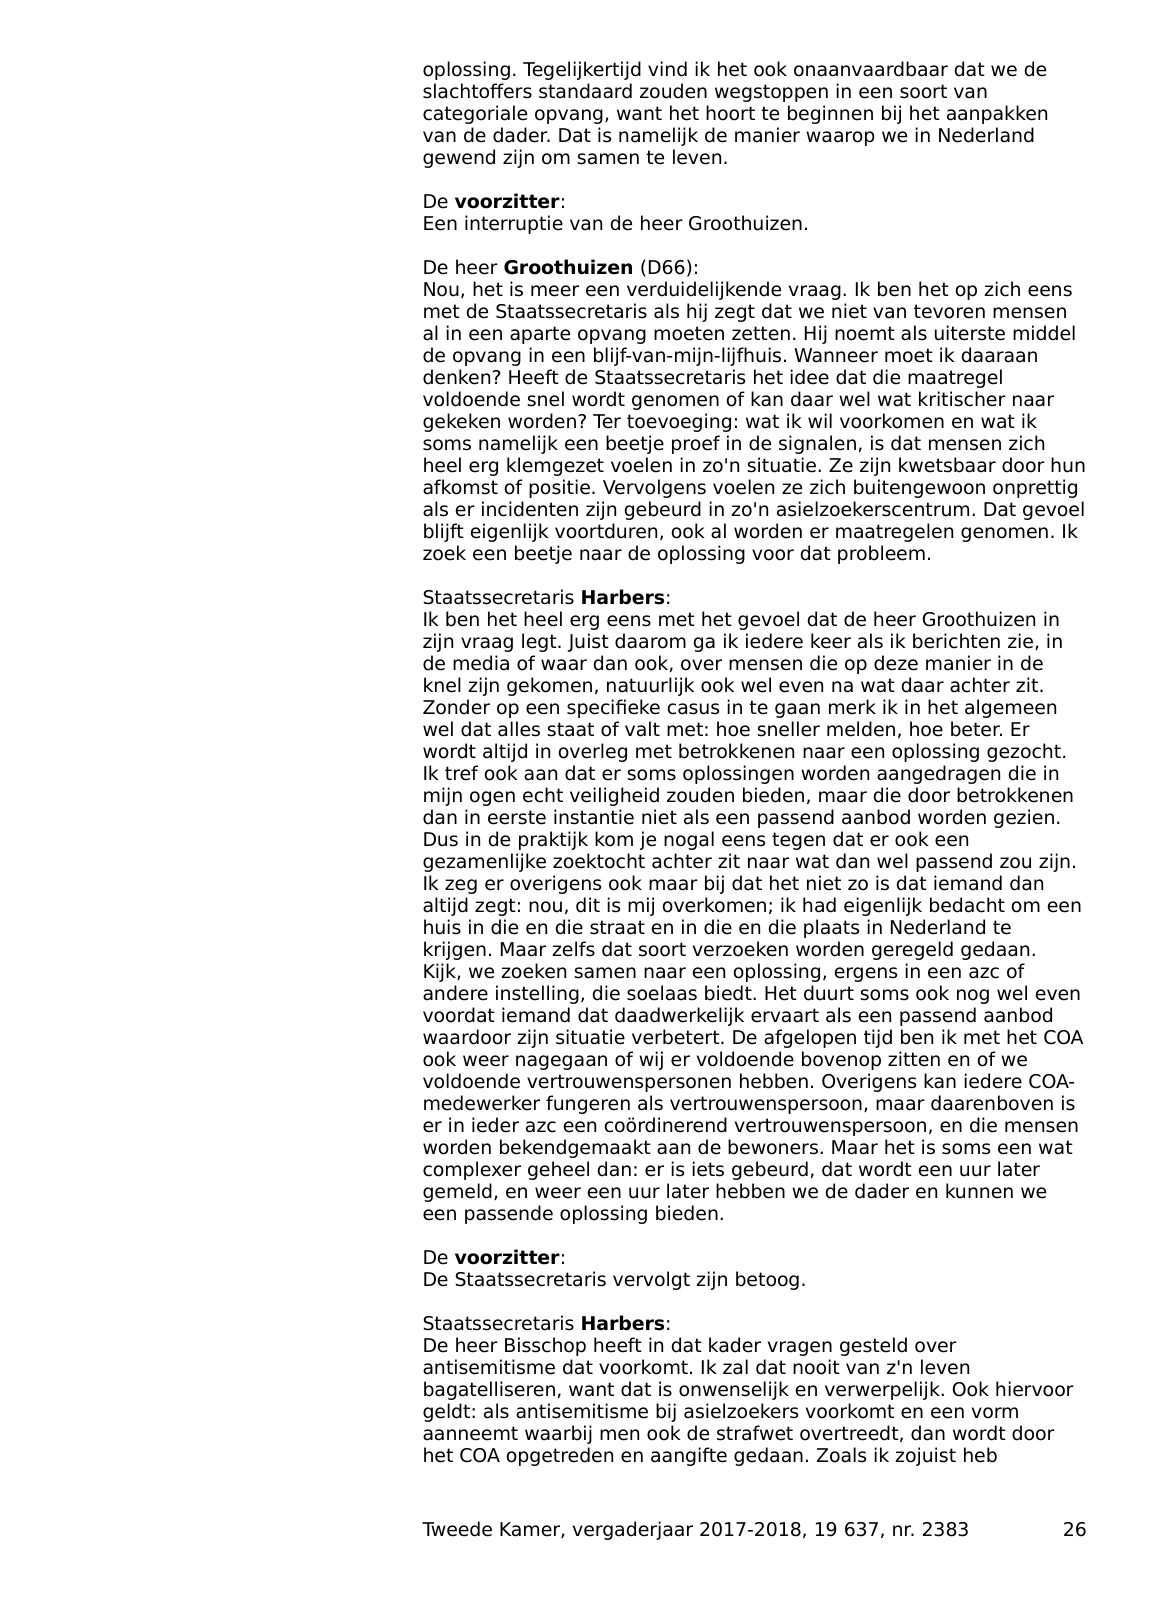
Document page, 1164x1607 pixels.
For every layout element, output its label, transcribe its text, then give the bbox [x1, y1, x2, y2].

text oplossing. Tegelijkertijd vind ik het ook onaanvaardbaar dat we de slachtoffers standaard zouden wegstoppen in een soort van categoriale opvang, want het hoort te beginnen bij het aanpakken van de dader. Dat is namelijk de manier waarop we in Nederland gewend zijn om samen te leven. [422, 59, 1087, 169]
text De voorzitter: [422, 191, 1087, 213]
text Staatssecretaris Harbers: [422, 587, 1087, 609]
text De Staatssecretaris vervolgt zijn betoog. [422, 1269, 1087, 1291]
text Kijk, we zoeken samen naar een oplossing, ergens in een azc of andere instelling, die soelaas biedt. Het duurt soms ook nog wel even voordat iemand dat daadwerkelijk ervaart als een passend aanbod waardoor zijn situatie verbetert. De afgelopen tijd ben ik met het COA ook weer nagegaan of wij er voldoende bovenop zitten en of we voldoende vertrouwenspersonen hebben. Overigens kan iedere COA-medewerker fungeren als vertrouwenspersoon, maar daarenboven is er in ieder azc een coördinerend vertrouwenspersoon, en die mensen worden bekendgemaakt aan de bewoners. Maar het is soms een wat complexer geheel dan: er is iets gebeurd, dat wordt een uur later gemeld, en weer een uur later hebben we de dader en kunnen we een passende oplossing bieden. [422, 961, 1087, 1224]
text De heer Bisschop heeft in dat kader vragen gesteld over antisemitisme dat voorkomt. Ik zal dat nooit van z'n leven bagatelliseren, want dat is onwenselijk en verwerpelijk. Ook hiervoor geldt: als antisemitisme bij asielzoekers voorkomt en een vorm aanneemt waarbij men ook de strafwet overtreedt, dan wordt door het COA opgetreden en aangifte gedaan. Zoals ik zojuist heb [422, 1335, 1087, 1467]
text De heer Groothuizen (D66): [422, 257, 1087, 279]
text Staatssecretaris Harbers: [422, 1313, 1087, 1335]
text Ik ben het heel erg eens met het gevoel dat de heer Groothuizen in zijn vraag legt. Juist daarom ga ik iedere keer als ik berichten zie, in de media of waar dan ook, over mensen die op deze manier in de knel zijn gekomen, natuurlijk ook wel even na wat daar achter zit. Zonder op een specifieke casus in te gaan merk ik in het algemeen wel dat alles staat of valt met: hoe sneller melden, hoe beter. Er wordt altijd in overleg met betrokkenen naar een oplossing gezocht. Ik tref ook aan dat er soms oplossingen worden aangedragen die in mijn ogen echt veiligheid zouden bieden, maar die door betrokkenen dan in eerste instantie niet als een passend aanbod worden gezien. Dus in de praktijk kom je nogal eens tegen dat er ook een gezamenlijke zoektocht achter zit naar wat dan wel passend zou zijn. Ik zeg er overigens ook maar bij dat het niet zo is dat iemand dan altijd zegt: nou, dit is mij overkomen; ik had eigenlijk bedacht om een huis in die en die straat en in die en die plaats in Nederland te krijgen. Maar zelfs dat soort verzoeken worden geregeld gedaan. [422, 609, 1087, 961]
text Nou, het is meer een verduidelijkende vraag. Ik ben het op zich eens met de Staatssecretaris als hij zegt dat we niet van tevoren mensen al in een aparte opvang moeten zetten. Hij noemt als uiterste middel de opvang in een blijf-van-mijn-lijfhuis. Wanneer moet ik daaraan denken? Heeft de Staatssecretaris het idee dat die maatregel voldoende snel wordt genomen of kan daar wel wat kritischer naar gekeken worden? Ter toevoeging: wat ik wil voorkomen en wat ik soms namelijk een beetje proef in de signalen, is dat mensen zich heel erg klemgezet voelen in zo'n situatie. Ze zijn kwetsbaar door hun afkomst of positie. Vervolgens voelen ze zich buitengewoon onprettig als er incidenten zijn gebeurd in zo'n asielzoekerscentrum. Dat gevoel blijft eigenlijk voortduren, ook al worden er maatregelen genomen. Ik zoek een beetje naar de oplossing voor dat probleem. [422, 279, 1087, 565]
text Een interruptie van de heer Groothuizen. [422, 213, 1087, 235]
text De voorzitter: [422, 1247, 1087, 1269]
